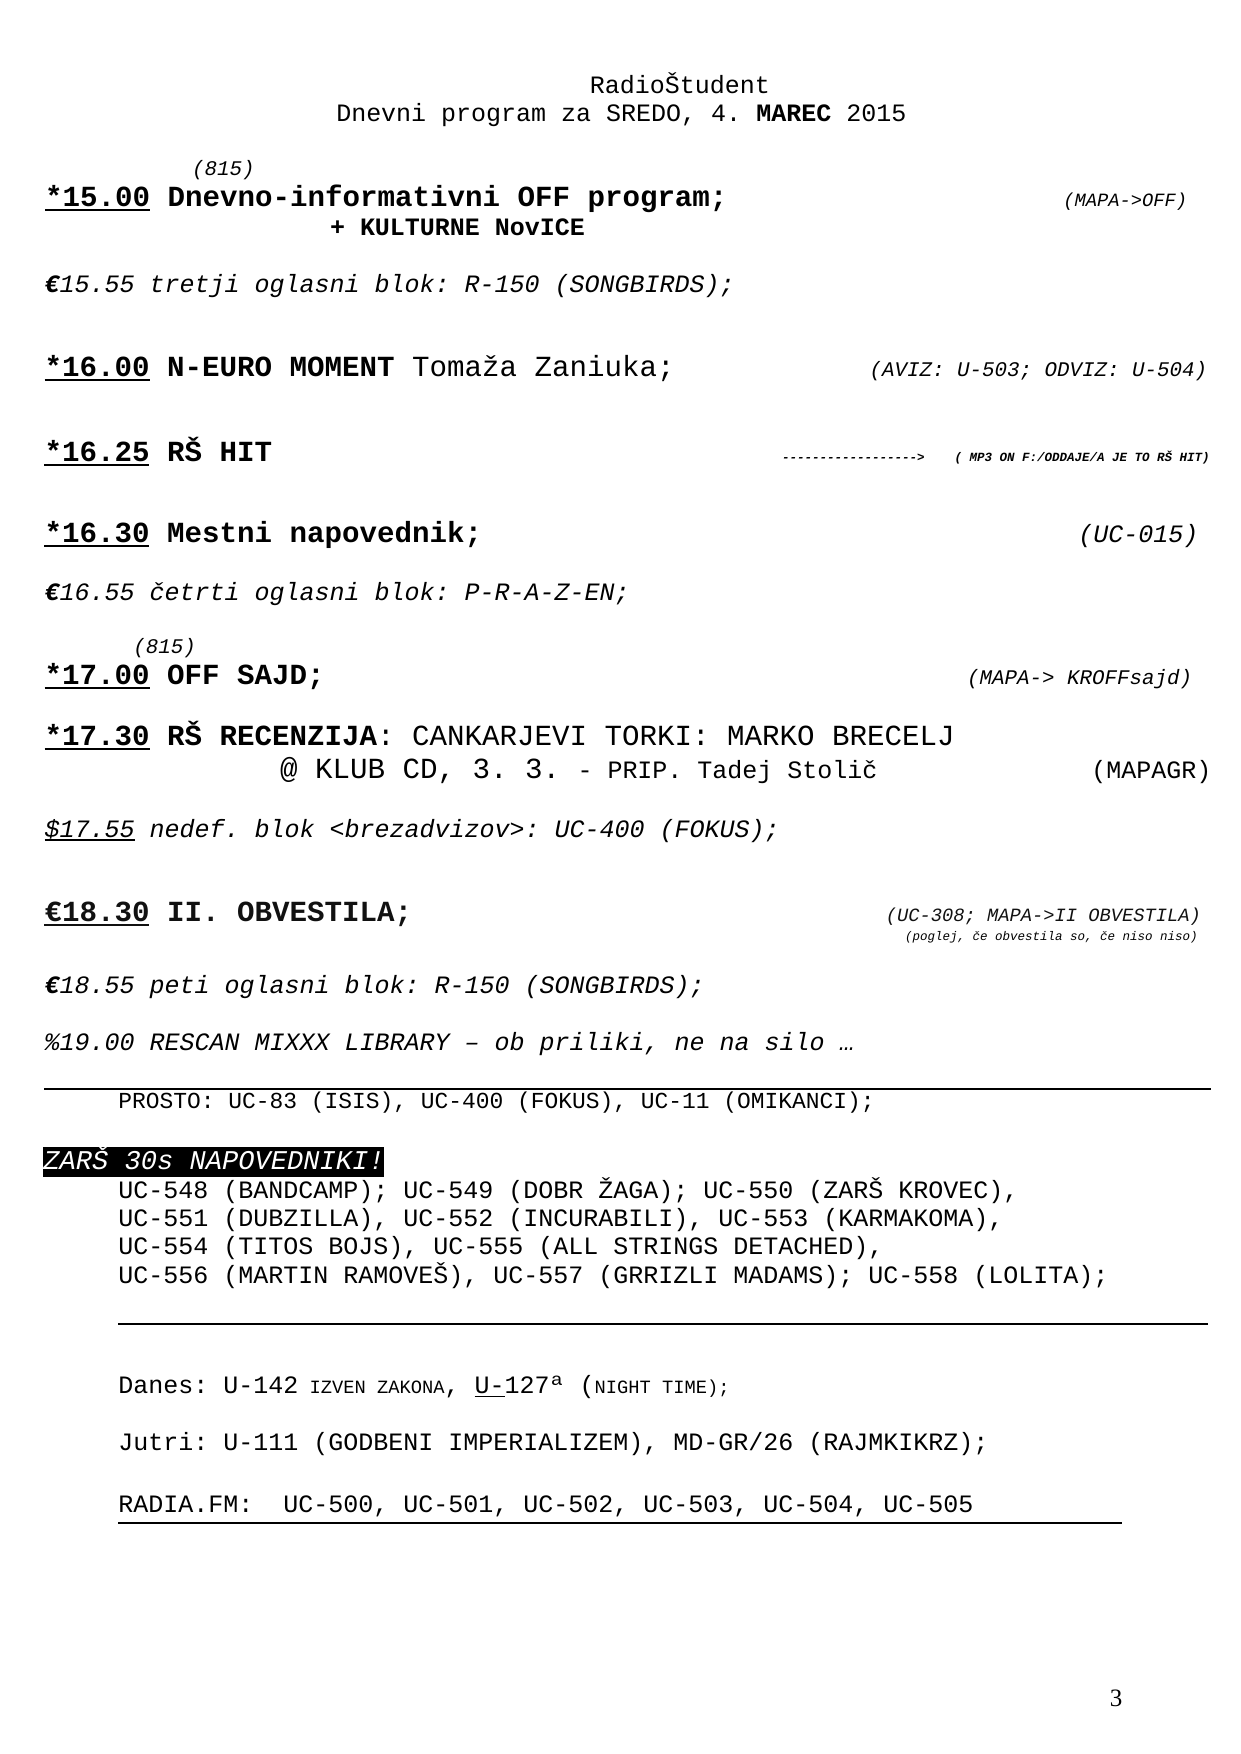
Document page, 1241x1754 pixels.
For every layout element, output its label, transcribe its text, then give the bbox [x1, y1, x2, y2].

text Dnevni program za SREDO, 4. MAREC 2015 [45, 101, 1197, 129]
text UC-548 (BANDCAMP); UC-549 (DOBR ŽAGA); UC-550 (ZARŠ KROVEC), [118, 1177, 1208, 1206]
text $17.55 nedef. blok <brezadvizov>: UC-400 (FOKUS); [44, 816, 1211, 844]
text @ KLUB CD, 3. 3. - PRIP. Tadej Stolič (MAPAGR) [44, 754, 1211, 787]
text UC-556 (MARTIN RAMOVEŠ), UC-557 (GRRIZLI MADAMS); UC-558 (LOLITA); [118, 1262, 1208, 1291]
text (poglej, če obvestila so, če niso niso) [45, 930, 1197, 944]
text *16.00 N-EURO MOMENT Tomaža Zaniuka; (AVIZ: U-503; ODVIZ: U-504) [44, 352, 1211, 385]
text €16.55 četrti oglasni blok: P-R-A-Z-EN; [44, 579, 1211, 608]
text Jutri: U-111 (GODBENI IMPERIALIZEM), MD-GR/26 (RAJMKIKRZ); [118, 1429, 1122, 1457]
text *17.30 RŠ RECENZIJA: CANKARJEVI TORKI: MARKO BRECELJ [44, 721, 1211, 754]
text Danes: U-142 IZVEN ZAKONA, U-127ª (NIGHT TIME); [118, 1372, 1122, 1401]
text + KULTURNE NovICE [45, 215, 1197, 243]
text RadioŠtudent [118, 73, 1240, 101]
text (815) [45, 158, 1197, 182]
text (815) [45, 636, 1197, 660]
text ZARŠ 30s NAPOVEDNIKI! [43, 1147, 1187, 1177]
text €15.55 tretji oglasni blok: R-150 (SONGBIRDS); [44, 271, 1211, 300]
text *17.00 OFF SAJD; (MAPA-> KROFFsajd) [44, 660, 1211, 693]
text €18.55 peti oglasni blok: R-150 (SONGBIRDS); [44, 972, 1211, 1001]
text RADIA.FM: UC-500, UC-501, UC-502, UC-503, UC-504, UC-505 [118, 1491, 1122, 1522]
text UC-554 (TITOS BOJS), UC-555 (ALL STRINGS DETACHED), [118, 1234, 1208, 1262]
text PROSTO: UC-83 (ISIS), UC-400 (FOKUS), UC-11 (OMIKANCI); [118, 1090, 1208, 1116]
text UC-551 (DUBZILLA), UC-552 (INCURABILI), UC-553 (KARMAKOMA), [118, 1206, 1208, 1234]
text *15.00 Dnevno-informativni OFF program; (MAPA->OFF) [45, 182, 1197, 215]
text *16.25 RŠ HIT ------------------> ( MP3 ON F:/ODDAJE/A JE TO RŠ HIT) [44, 438, 1211, 471]
text %19.00 RESCAN MIXXX LIBRARY – ob priliki, ne na silo … [44, 1029, 1211, 1057]
text €18.30 II. OBVESTILA; (UC-308; MAPA->II OBVESTILA) [44, 897, 1211, 930]
text *16.30 Mestni napovednik; (UC-015) [44, 518, 1211, 551]
